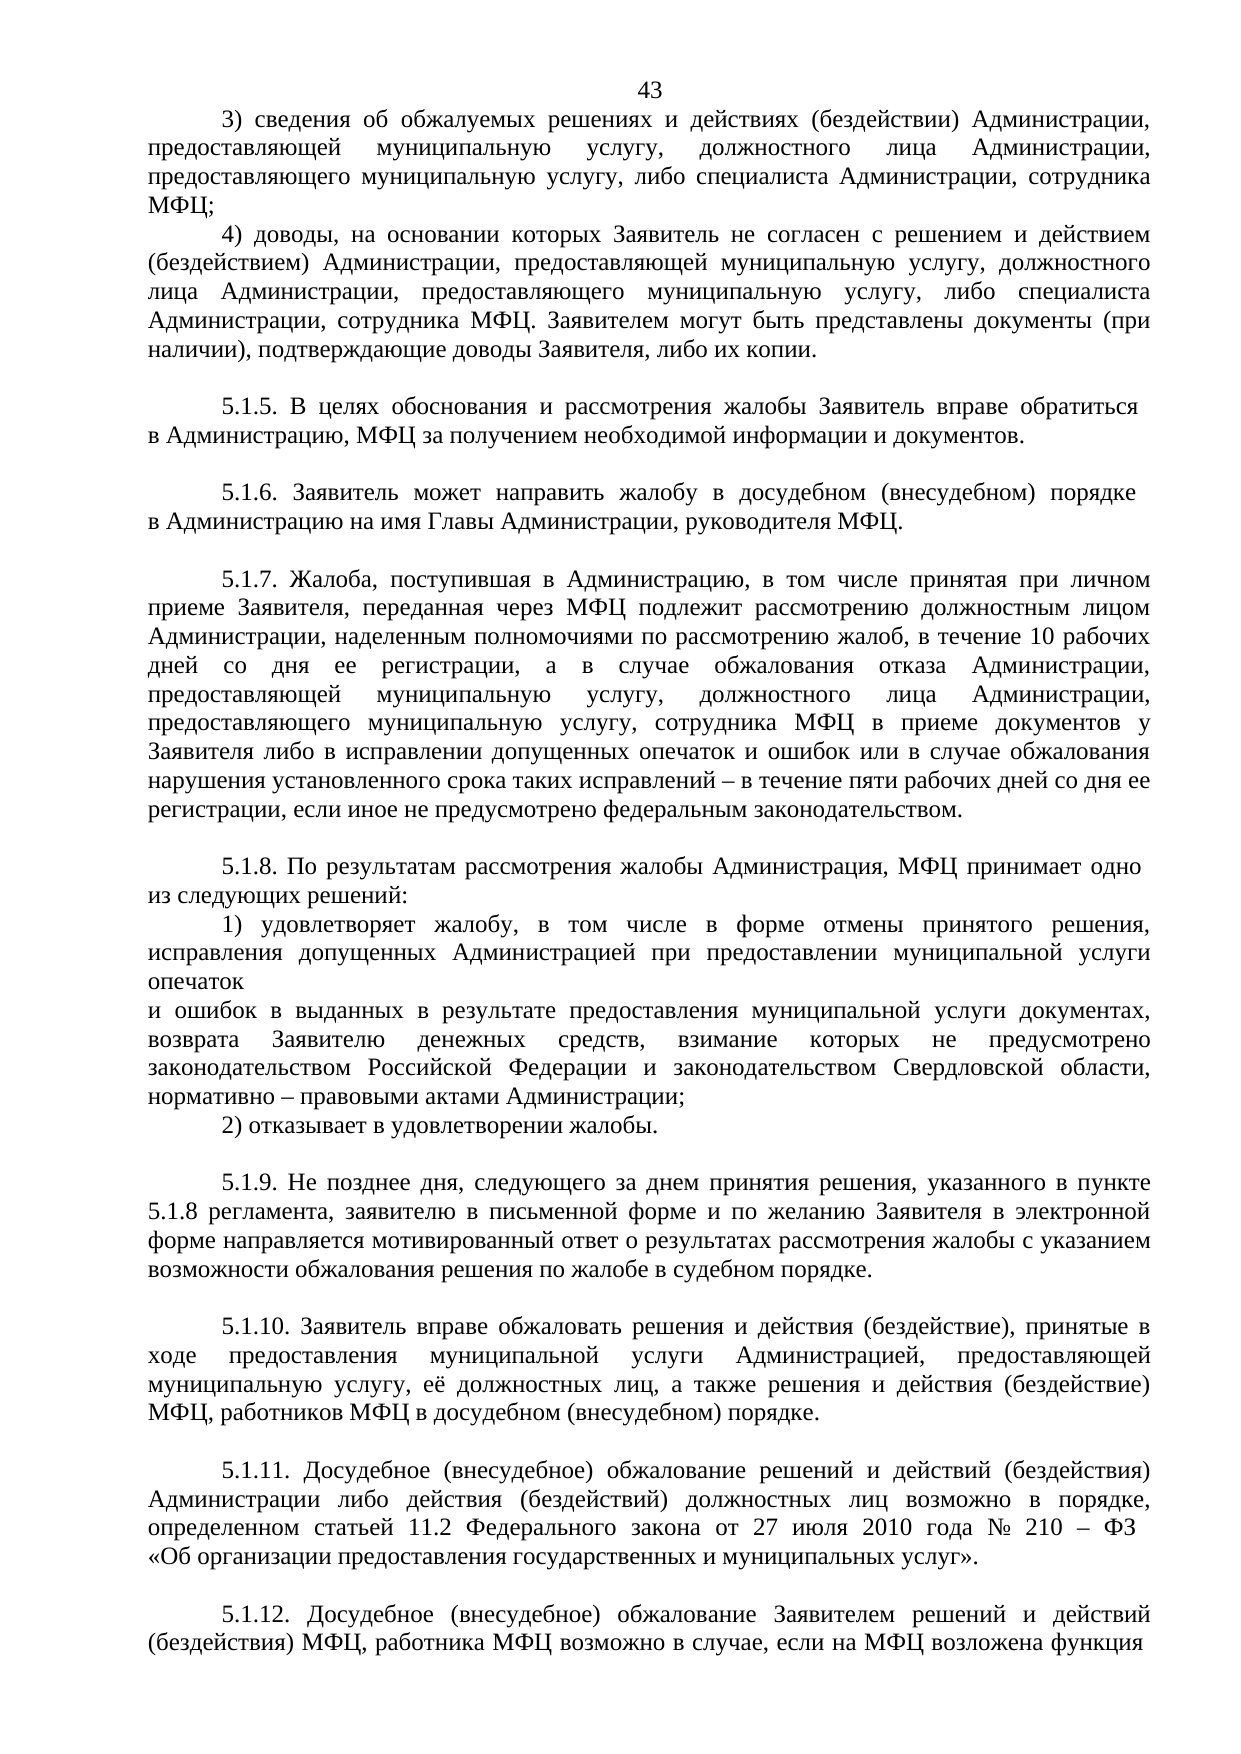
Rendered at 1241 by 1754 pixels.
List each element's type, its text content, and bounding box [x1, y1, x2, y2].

text 5.1.5. В целях обоснования и рассмотрения жалобы Заявитель вправе обратиться в Администрацию, МФЦ за получением необходимой информации и документов. [148, 391, 1152, 449]
text 1) удовлетворяет жалобу, в том числе в форме отмены принятого решения, исправления допущенных Администрацией при предоставлении муниципальной услуги опечаток и ошибок в выданных в результате предоставления муниципальной услуги документах, возврата Заявителю денежных средств, взимание которых не предусмотрено законодательством Российской Федерации и законодательством Свердловской области, нормативно – правовыми актами Администрации; [148, 909, 1152, 1110]
text 5.1.11. Досудебное (внесудебное) обжалование решений и действий (бездействия) Администрации либо действия (бездействий) должностных лиц возможно в порядке, определенном статьей 11.2 Федерального закона от 27 июля 2010 года № 210 – ФЗ «Об организации предоставления государственных и муниципальных услуг». [148, 1455, 1152, 1570]
text 5.1.7. Жалоба, поступившая в Администрацию, в том числе принятая при личном приеме Заявителя, переданная через МФЦ подлежит рассмотрению должностным лицом Администрации, наделенным полномочиями по рассмотрению жалоб, в течение 10 рабочих дней со дня ее регистрации, а в случае обжалования отказа Администрации, предоставляющей муниципальную услугу, должностного лица Администрации, предоставляющего муниципальную услугу, сотрудника МФЦ в приеме документов у Заявителя либо в исправлении допущенных опечаток и ошибок или в случае обжалования нарушения установленного срока таких исправлений – в течение пяти рабочих дней со дня ее регистрации, если иное не предусмотрено федеральным законодательством. [148, 564, 1152, 822]
text 3) сведения об обжалуемых решениях и действиях (бездействии) Администрации, предоставляющей муниципальную услугу, должностного лица Администрации, предоставляющего муниципальную услугу, либо специалиста Администрации, сотрудника МФЦ; [148, 104, 1152, 219]
text 5.1.10. Заявитель вправе обжаловать решения и действия (бездействие), принятые в ходе предоставления муниципальной услуги Администрацией, предоставляющей муниципальную услугу, её должностных лиц, а также решения и действия (бездействие) МФЦ, работников МФЦ в досудебном (внесудебном) порядке. [148, 1311, 1152, 1426]
text 5.1.8. По результатам рассмотрения жалобы Администрация, МФЦ принимает одно из следующих решений: [148, 851, 1152, 909]
text 2) отказывает в удовлетворении жалобы. [148, 1110, 1152, 1139]
text 5.1.6. Заявитель может направить жалобу в досудебном (внесудебном) порядке в Администрацию на имя Главы Администрации, руководителя МФЦ. [148, 477, 1152, 535]
text 4) доводы, на основании которых Заявитель не согласен с решением и действием (бездействием) Администрации, предоставляющей муниципальную услугу, должностного лица Администрации, предоставляющего муниципальную услугу, либо специалиста Администрации, сотрудника МФЦ. Заявителем могут быть представлены документы (при наличии), подтверждающие доводы Заявителя, либо их копии. [148, 219, 1152, 362]
text 5.1.9. Не позднее дня, следующего за днем принятия решения, указанного в пункте 5.1.8 регламента, заявителю в письменной форме и по желанию Заявителя в электронной форме направляется мотивированный ответ о результатах рассмотрения жалобы с указанием возможности обжалования решения по жалобе в судебном порядке. [148, 1167, 1152, 1282]
text 5.1.12. Досудебное (внесудебное) обжалование Заявителем решений и действий (бездействия) МФЦ, работника МФЦ возможно в случае, если на МФЦ возложена функция [148, 1599, 1152, 1656]
